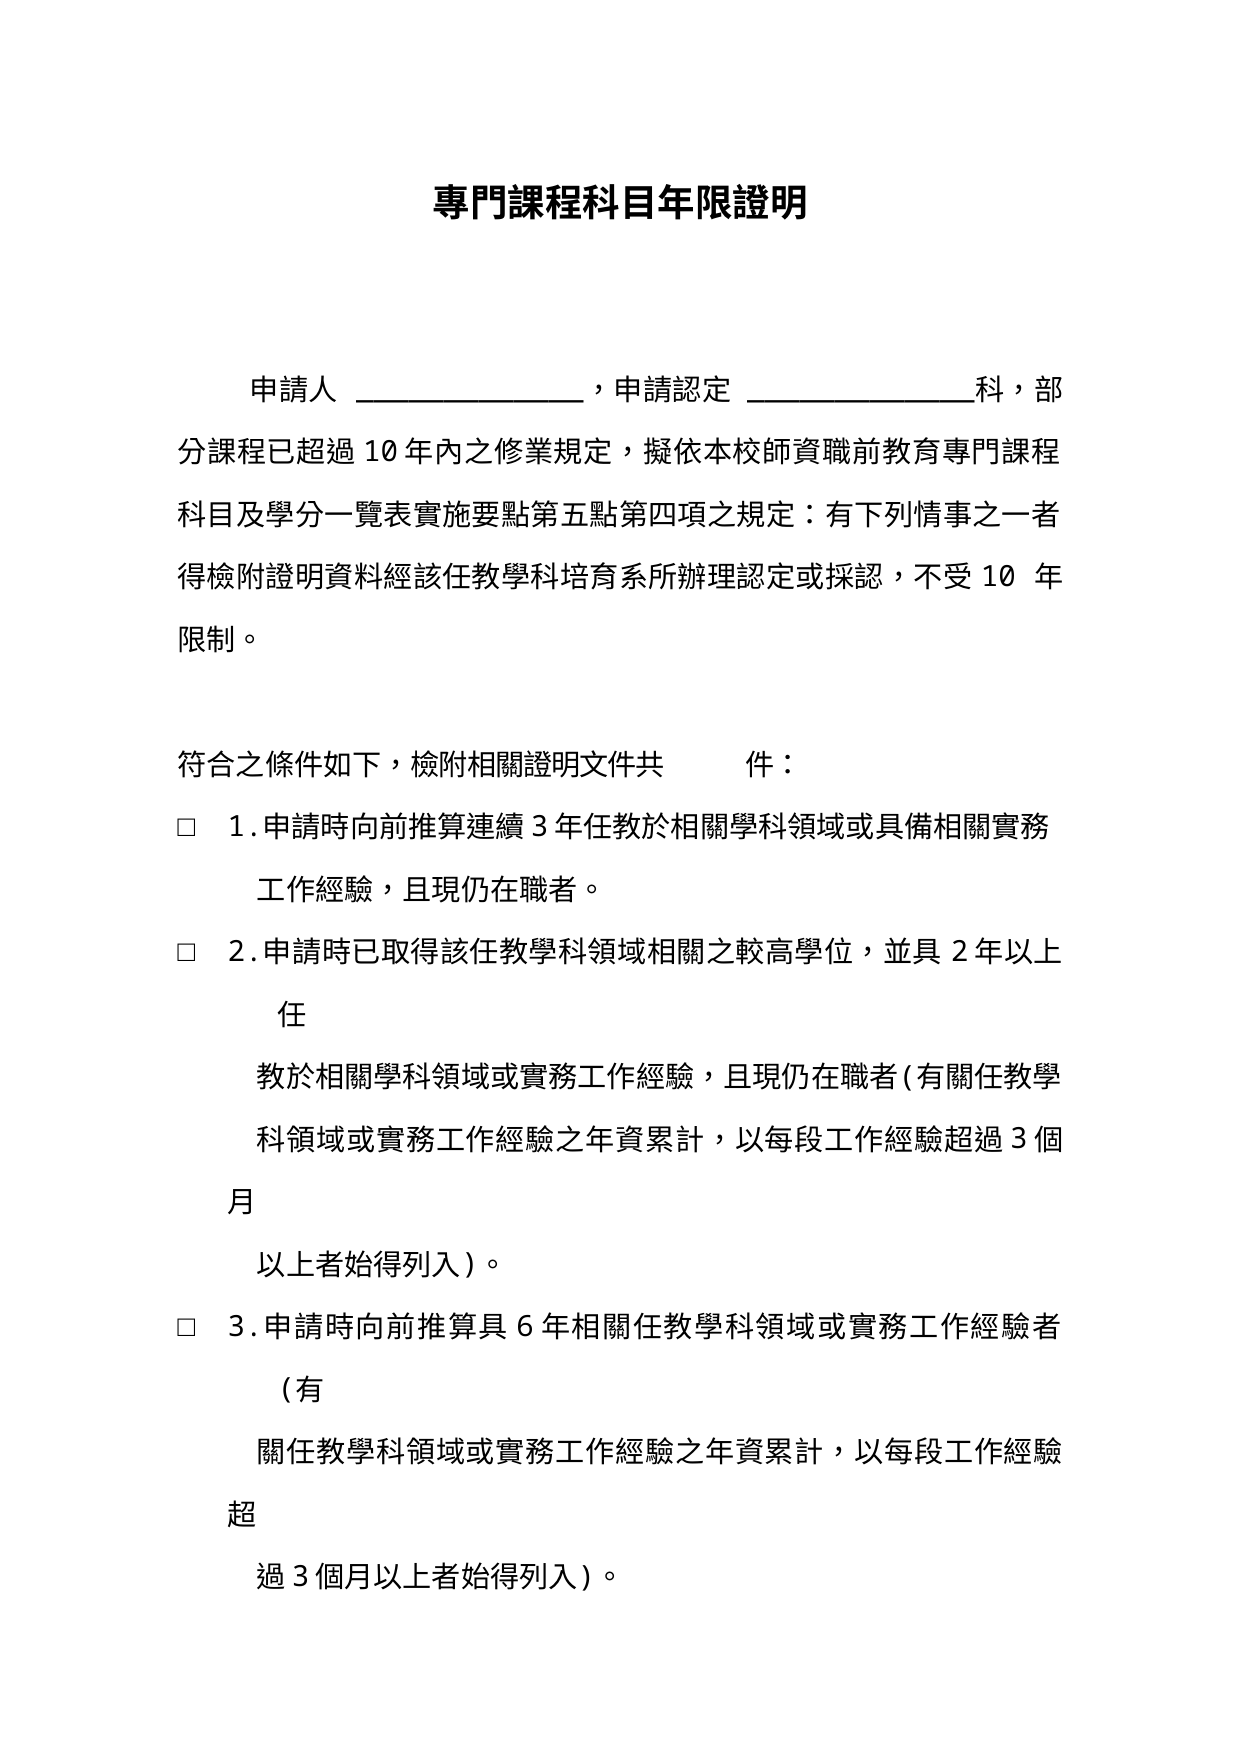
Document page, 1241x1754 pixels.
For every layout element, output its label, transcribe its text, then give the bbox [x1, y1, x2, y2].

text 教於相關學科領域或實務工作經驗，且現仍在職者(有關任教學 [227, 1033, 1063, 1096]
text 以上者始得列入)。 [227, 1221, 1063, 1283]
text 申請人­­­­­­­­­ _____________，申請認定 _____________科，部分課程已超過10年內之修業規定，擬依本校師資職前教育專門課程科目及學分一覽表實施要點第五點第四項之規定：有下列情事之一者，得檢附證明資料經該任教學科培育系所辦理認定或採認，不受10 年限制。 [177, 346, 1063, 658]
text 關任教學科領域或實務工作經驗之年資累計，以每段工作經驗超 [227, 1408, 1063, 1533]
text 工作經驗，且現仍在職者。 [227, 846, 1063, 908]
text 過3個月以上者始得列入)。 [227, 1533, 1063, 1596]
text 科領域或實務工作經驗之年資累計，以每段工作經驗超過3個月 [227, 1096, 1063, 1221]
text 專門課程科目年限證明 [177, 158, 1063, 221]
list 1.申請時向前推算連續3年任教於相關學科領域或具備相關實務 [177, 783, 1063, 846]
text 符合之條件如下，檢附相關證明文件共 件： [177, 721, 1063, 783]
list 3.申請時向前推算具6年相關任教學科領域或實務工作經驗者(有 [177, 1283, 1063, 1408]
list 2.申請時已取得該任教學科領域相關之較高學位，並具2年以上任 [177, 908, 1063, 1033]
